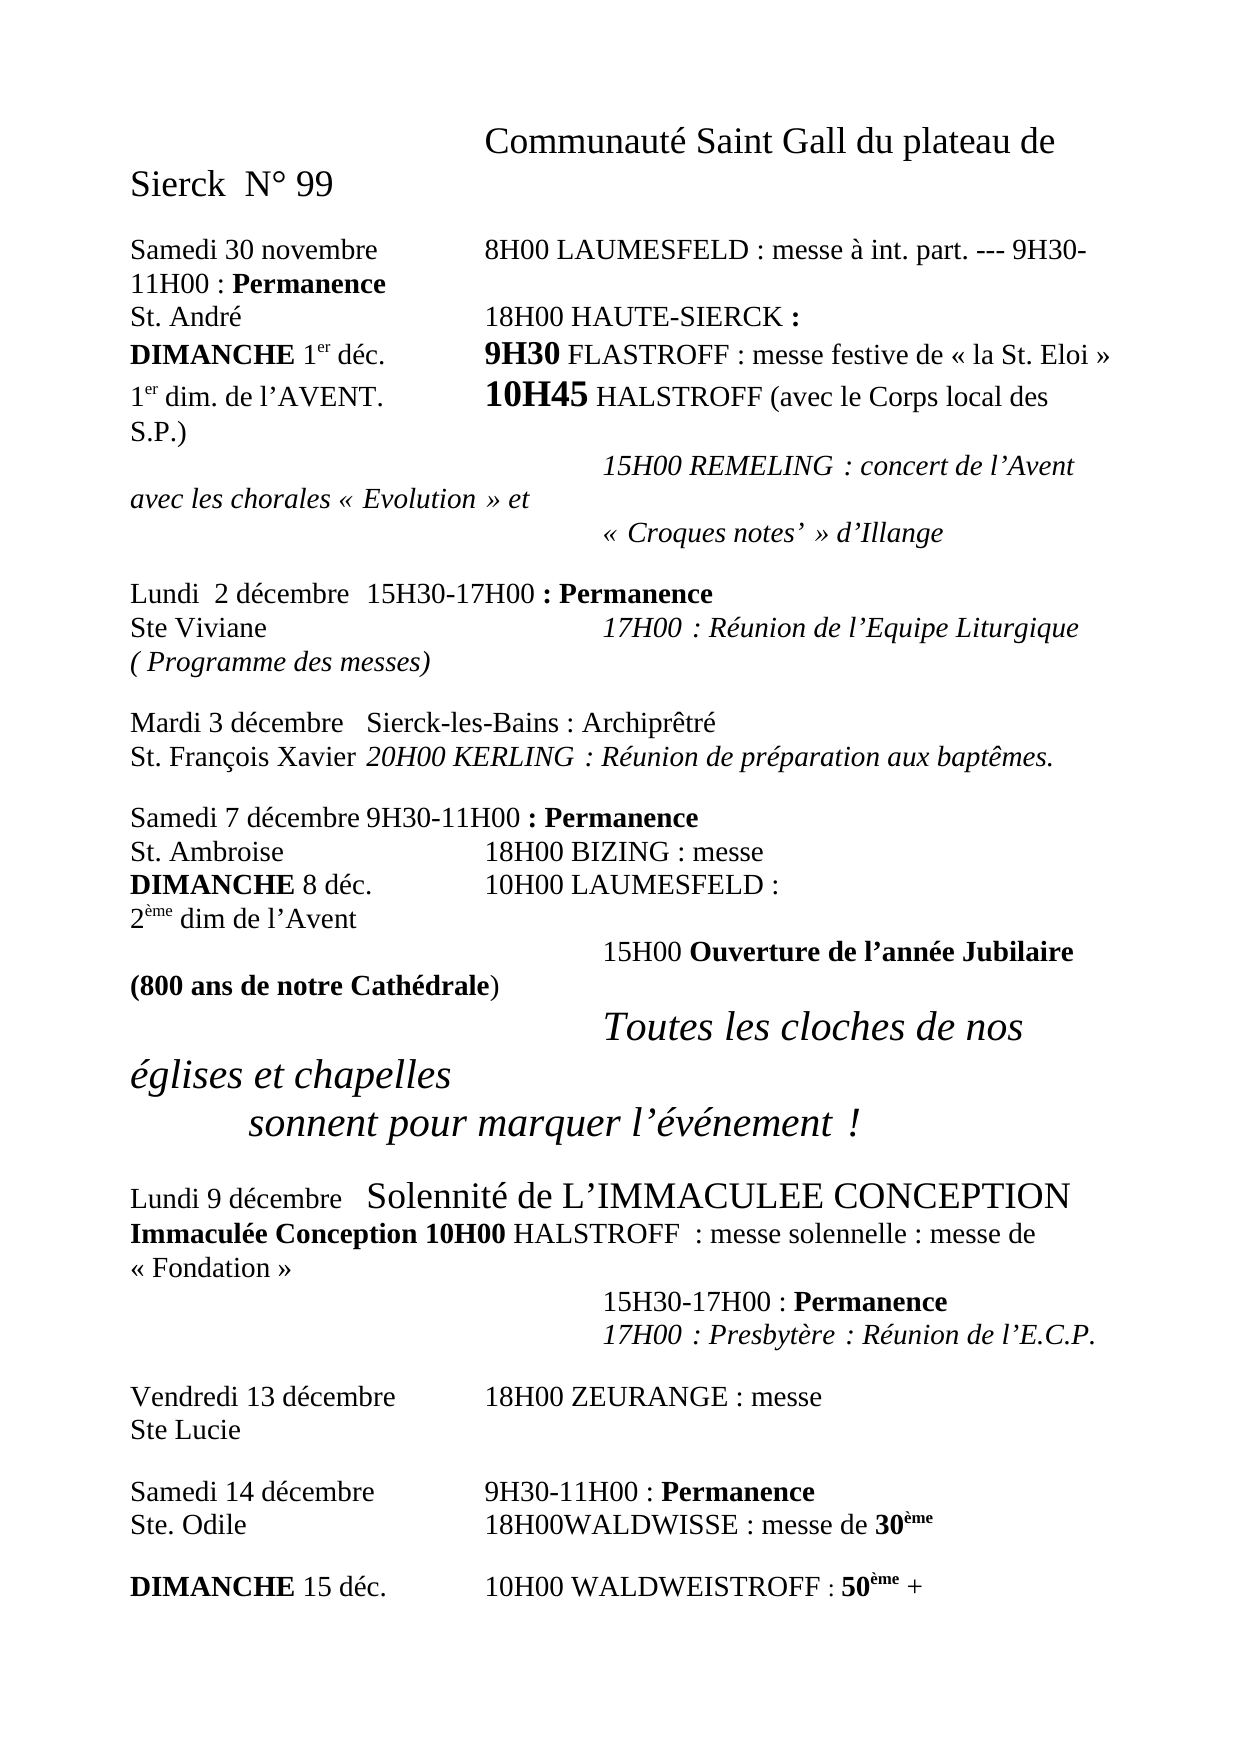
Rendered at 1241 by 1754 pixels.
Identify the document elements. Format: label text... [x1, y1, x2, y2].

text St. André 18H00 HAUTE-SIERCK : [130, 299, 1110, 333]
text Samedi 7 décembre 9H30-11H00 : Permanence [130, 800, 1110, 834]
text 17H00 : Presbytère : Réunion de l’E.C.P. [130, 1317, 1110, 1351]
text Samedi 14 décembre 9H30-11H00 : Permanence [130, 1474, 1110, 1507]
text DIMANCHE 1er déc. 9H30 FLASTROFF : messe festive de « la St. Eloi » [130, 333, 1110, 371]
text Immaculée Conception 10H00 HALSTROFF : messe solennelle : messe de « Fondation » [130, 1217, 1110, 1284]
text DIMANCHE 8 déc. 10H00 LAUMESFELD : [130, 867, 1110, 901]
text Lundi 9 décembre Solennité de L’IMMACULEE CONCEPTION [130, 1173, 1110, 1217]
text Samedi 30 novembre 8H00 LAUMESFELD : messe à int. part. --- 9H30-11H00 : Permanence [130, 232, 1110, 299]
text St. François Xavier 20H00 KERLING : Réunion de préparation aux baptêmes. [130, 739, 1110, 772]
text DIMANCHE 15 déc. 10H00 WALDWEISTROFF : 50ème + [130, 1569, 1110, 1602]
text Ste Lucie [130, 1412, 1110, 1446]
text 15H30-17H00 : Permanence [130, 1284, 1110, 1317]
text Mardi 3 décembre Sierck-les-Bains : Archiprêtré [130, 705, 1110, 739]
text 15H00 REMELING : concert de l’Avent avec les chorales « Evolution » et [130, 448, 1110, 515]
text Vendredi 13 décembre 18H00 ZEURANGE : messe [130, 1379, 1110, 1412]
text Ste Viviane 17H00 : Réunion de l’Equipe Liturgique ( Programme des messes) [130, 610, 1110, 677]
text St. Ambroise 18H00 BIZING : messe [130, 834, 1110, 867]
text Communauté Saint Gall du plateau de Sierck N° 99 [130, 118, 1110, 204]
text 1er dim. de l’AVENT. 10H45 HALSTROFF (avec le Corps local des S.P.) [130, 371, 1110, 448]
text « Croques notes’ » d’Illange [130, 515, 1110, 549]
text 15H00 Ouverture de l’année Jubilaire (800 ans de notre Cathédrale) [130, 934, 1110, 1002]
text Ste. Odile 18H00WALDWISSE : messe de 30ème [130, 1507, 1110, 1541]
text Toutes les cloches de nos églises et chapelles sonnent pour marquer l’événement ! [130, 1002, 1110, 1145]
text Lundi 2 décembre 15H30-17H00 : Permanence [130, 577, 1110, 610]
text 2ème dim de l’Avent [130, 901, 1110, 934]
